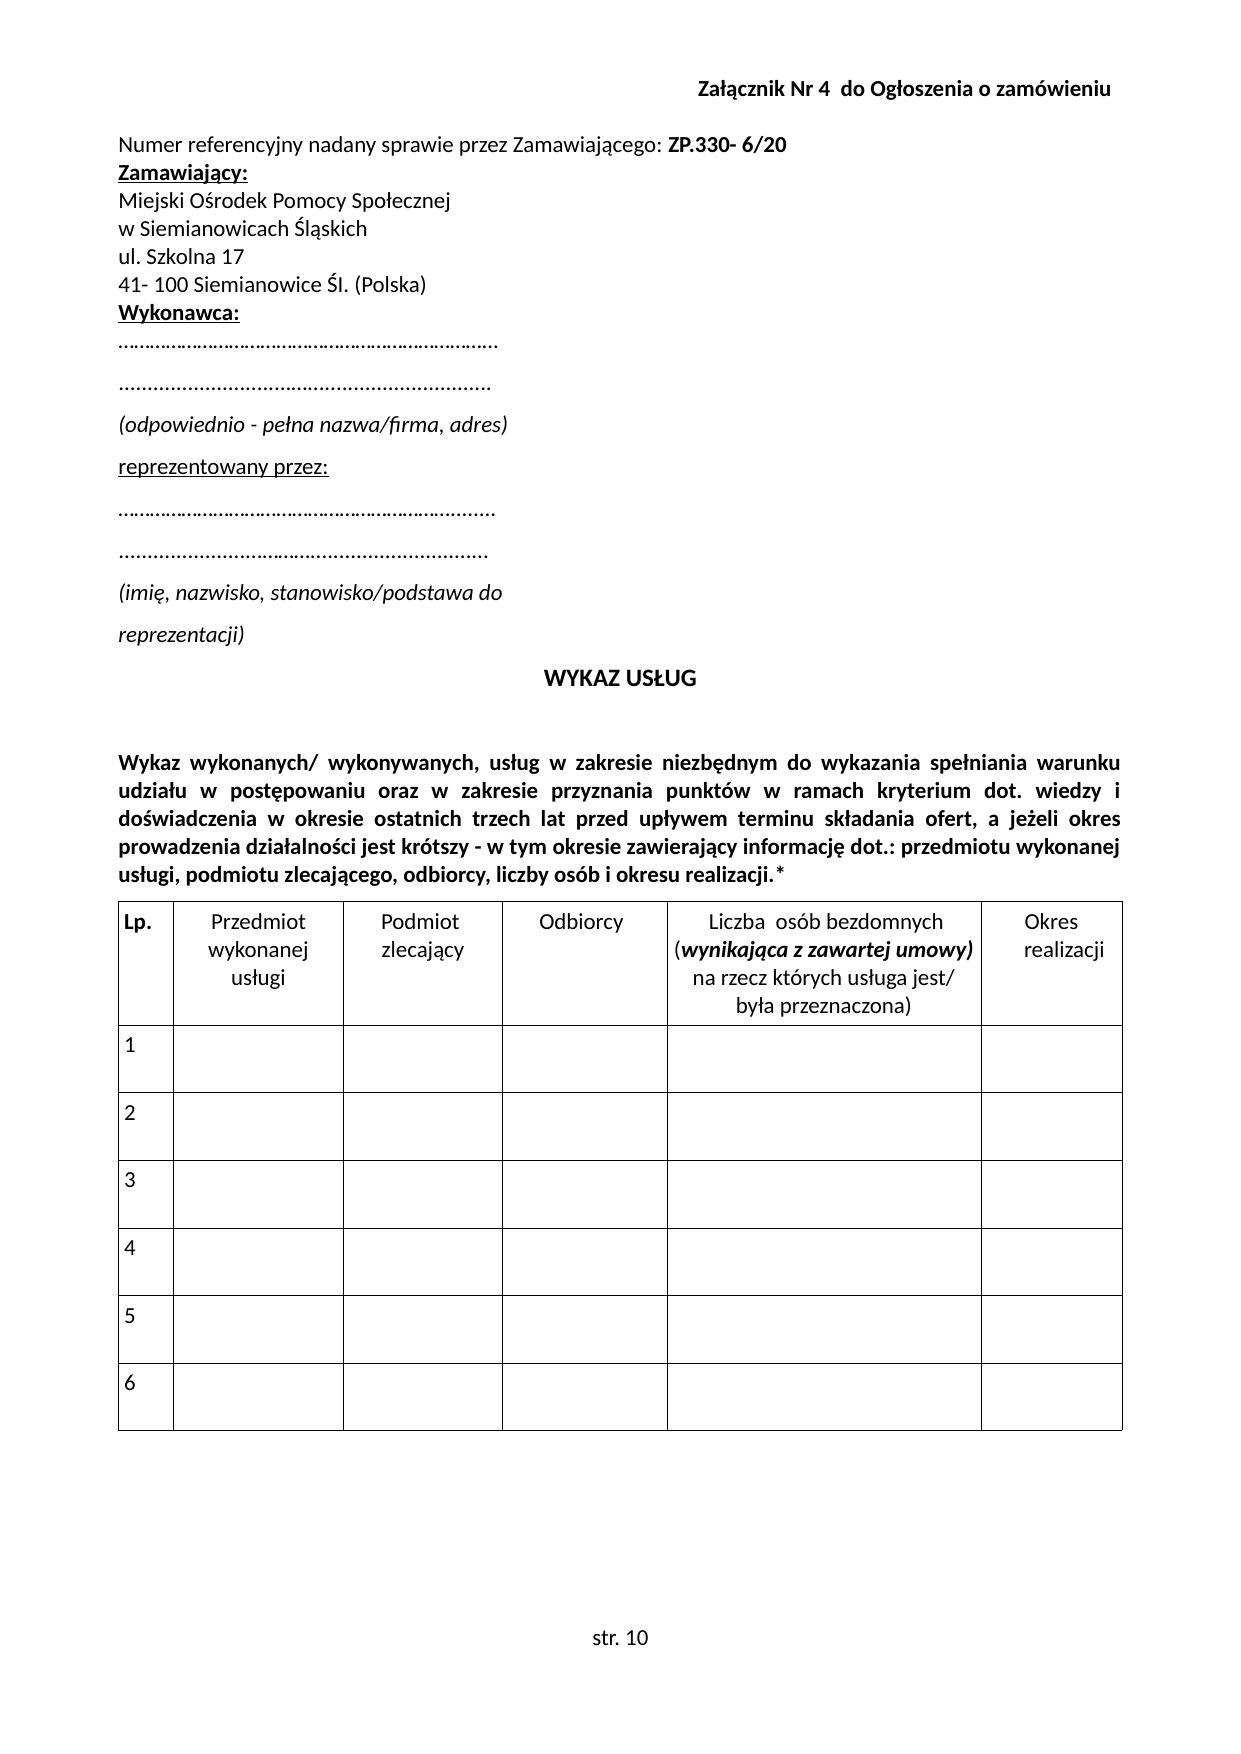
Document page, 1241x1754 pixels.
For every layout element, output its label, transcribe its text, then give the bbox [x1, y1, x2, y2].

table_cell [668, 1161, 981, 1227]
table_cell [344, 1161, 502, 1227]
table_cell [982, 1026, 1122, 1092]
text Wykaz wykonanych/ wykonywanych, usług w zakresie niezbędnym do wykazania spełniania warunku udziału w postępowaniu oraz w zakresie przyznania punktów w ramach kryterium dot. wiedzy i doświadczenia w okresie ostatnich trzech lat przed upływem terminu składania ofert, a jeżeli okres prowadzenia działalności jest krótszy - w tym okresie zawierający informację dot.: przedmiotu wykonanej usługi, podmiotu zlecającego, odbiorcy, liczby osób i okresu realizacji.* [118, 748, 1122, 888]
table_cell [174, 1093, 343, 1160]
table_cell [344, 1296, 502, 1363]
table_cell [503, 1296, 667, 1363]
table_cell [503, 1026, 667, 1092]
table_cell 4 [119, 1229, 173, 1295]
table_cell [668, 1296, 981, 1363]
text (imię, nazwisko, stanowisko/podstawa do reprezentacji) [118, 578, 589, 648]
text Załącznik Nr 4 do Ogłoszenia o zamówieniu [118, 74, 1122, 102]
text (odpowiednio - pełna nazwa/firma, adres) [118, 410, 589, 438]
text Wykonawca: [118, 298, 1122, 326]
table_cell [668, 1093, 981, 1160]
text Miejski Ośrodek Pomocy Społecznej [118, 186, 1122, 214]
table_cell [344, 1093, 502, 1160]
table_cell [344, 1229, 502, 1295]
text w Siemianowicach Śląskich [118, 214, 1122, 242]
text …………………………………………………………….................................…................................ [118, 326, 502, 396]
text 41- 100 Siemianowice ŚI. (Polska) [118, 270, 1122, 298]
table_cell [503, 1364, 667, 1430]
table_cell 6 [119, 1364, 173, 1430]
text Numer referencyjny nadany sprawie przez Zamawiającego: ZP.330- 6/20 [118, 130, 1122, 158]
text ul. Szkolna 17 [118, 242, 1122, 270]
table_cell [668, 1364, 981, 1430]
table_cell [174, 1296, 343, 1363]
text WYKAZ USŁUG [118, 662, 1122, 692]
table_cell [503, 1229, 667, 1295]
table_header Odbiorcy [503, 902, 667, 1024]
text reprezentowany przez: [118, 452, 1122, 480]
table_header Podmiot zlecający [344, 902, 502, 1024]
table_cell [982, 1296, 1122, 1363]
table_cell [503, 1093, 667, 1160]
table_cell 3 [119, 1161, 173, 1227]
table_cell [174, 1364, 343, 1430]
table_cell [174, 1229, 343, 1295]
table_cell [174, 1026, 343, 1092]
table_cell [344, 1364, 502, 1430]
table_cell 2 [119, 1093, 173, 1160]
table_header Okres realizacji [982, 902, 1122, 1024]
table_cell [982, 1161, 1122, 1227]
table_cell 1 [119, 1026, 173, 1092]
table_cell [982, 1229, 1122, 1295]
table_cell 5 [119, 1296, 173, 1363]
table_cell [982, 1093, 1122, 1160]
text ……………………………………………………….................................………............................... [118, 494, 502, 564]
table_cell [174, 1161, 343, 1227]
table_header Liczba osób bezdomnych (wynikająca z zawartej umowy) na rzecz których usługa jest/ była przeznaczona) [668, 902, 981, 1024]
table_cell [982, 1364, 1122, 1430]
text Zamawiający: [118, 158, 1122, 186]
table_cell [344, 1026, 502, 1092]
table_cell [668, 1026, 981, 1092]
table_cell [668, 1229, 981, 1295]
table_header Lp. [119, 902, 173, 1024]
table_cell [503, 1161, 667, 1227]
table_header Przedmiot wykonanej usługi [174, 902, 343, 1024]
